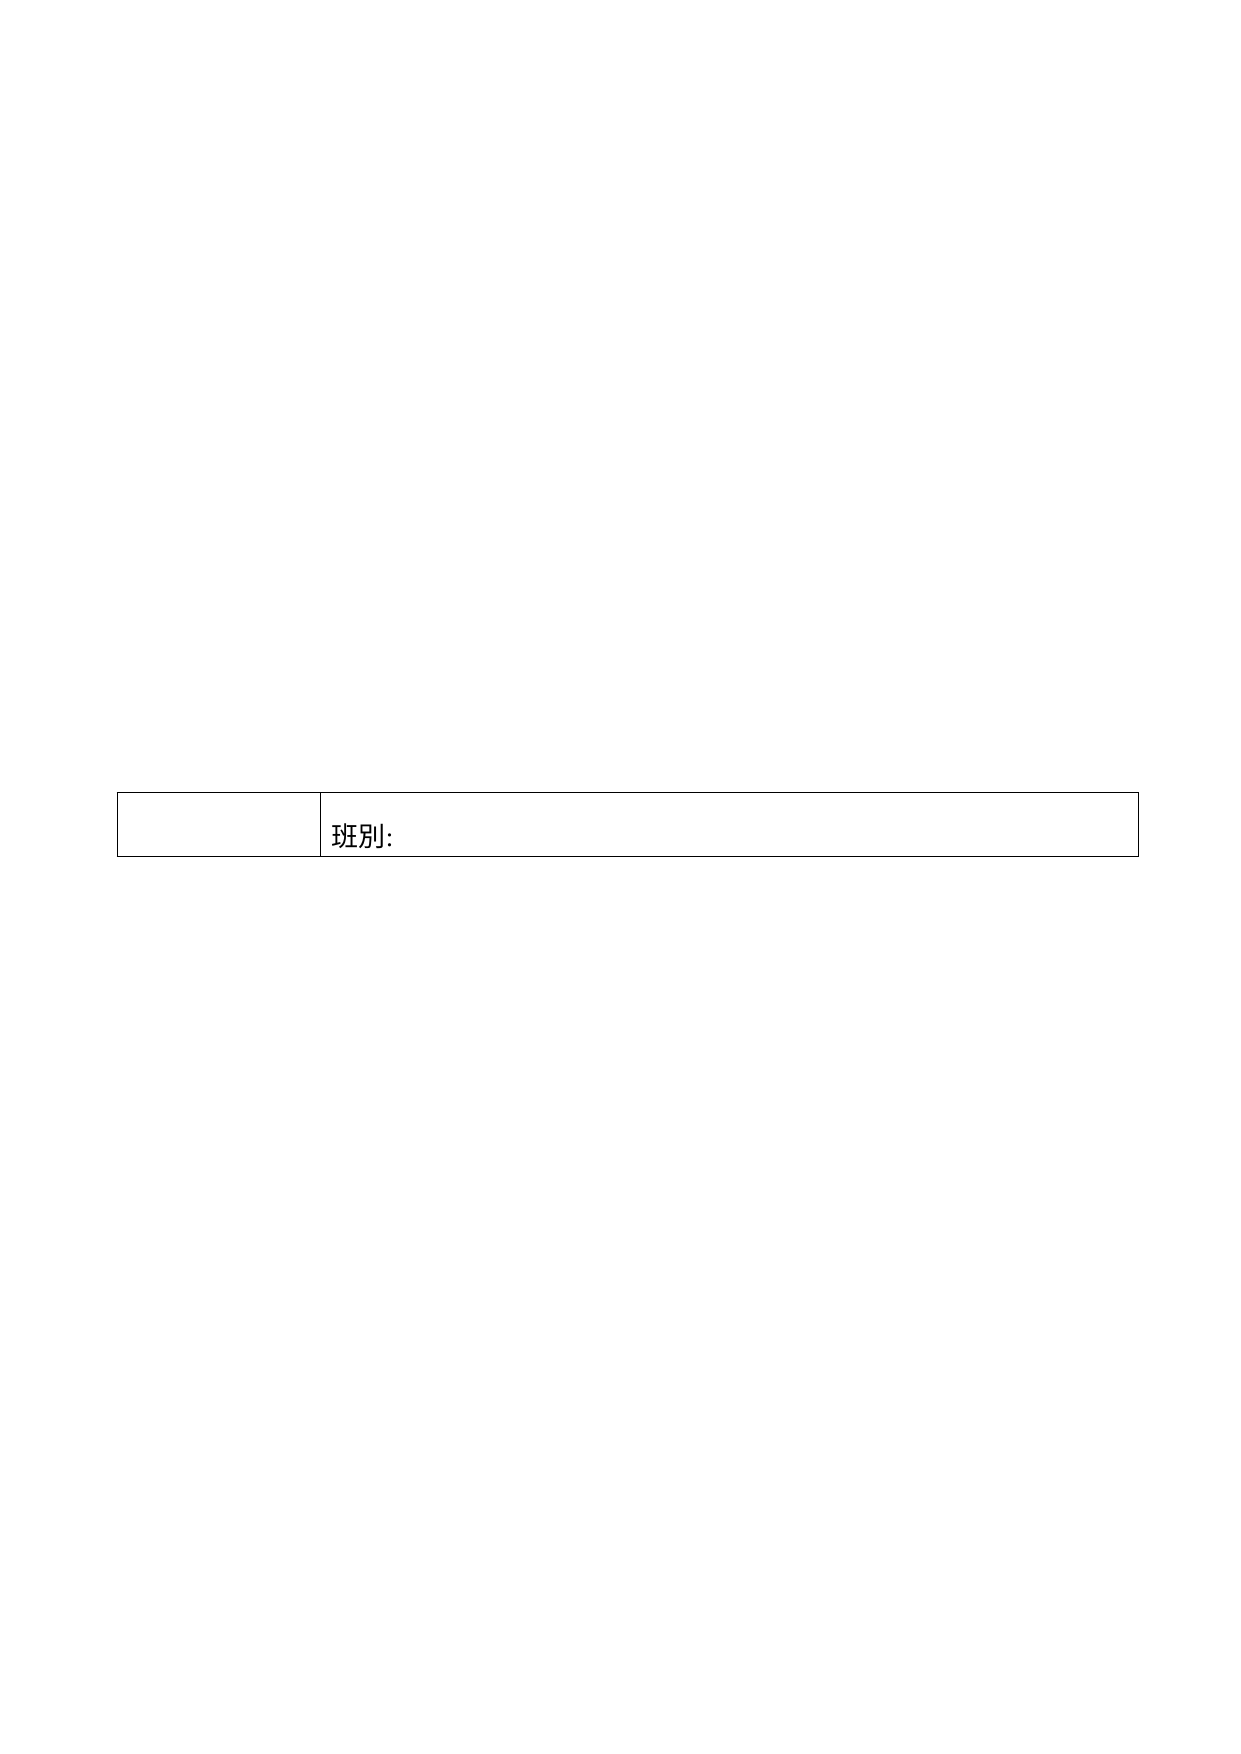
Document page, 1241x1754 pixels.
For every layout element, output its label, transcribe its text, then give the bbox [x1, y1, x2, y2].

table_cell 班別: [321, 793, 1138, 856]
table_cell [118, 793, 320, 856]
